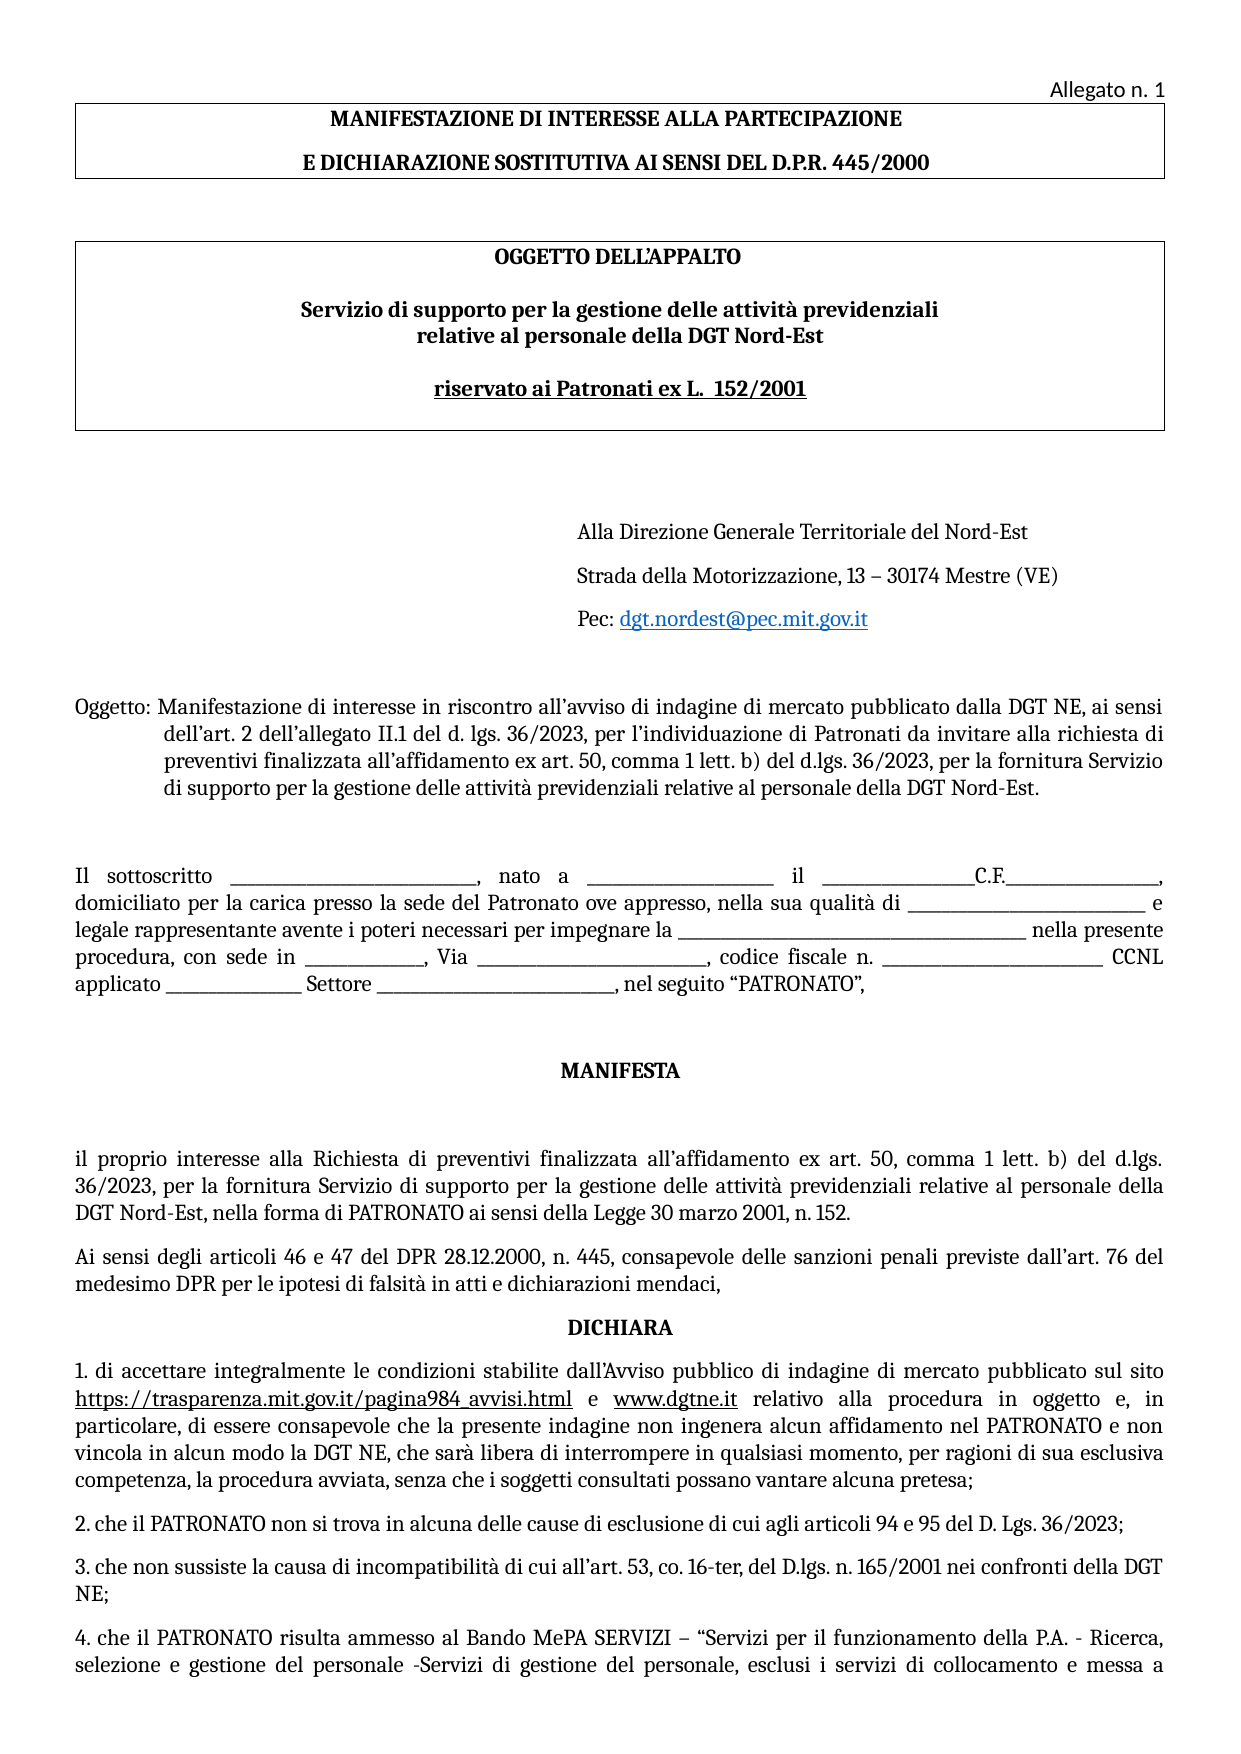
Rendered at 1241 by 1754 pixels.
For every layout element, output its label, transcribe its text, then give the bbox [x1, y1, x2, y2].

text riservato ai Patronati ex L. 152/2001 [76, 372, 1164, 402]
text Servizio di supporto per la gestione delle attività previdenziali [76, 293, 1164, 319]
text relative al personale della DGT Nord-Est [76, 319, 1164, 349]
text Il sottoscritto _____________________________, nato a ______________________ il __________________C.F.__________________, domiciliato per la carica presso la sede del Patronato ove appresso, nella sua qualità di ____________________________ e legale rappresentante avente i poteri necessari per impegnare la _________________________________________ nella presente procedura, con sede in ______________, Via ___________________________, codice fiscale n. __________________________ CCNL applicato ________________ Settore ____________________________, nel seguito “PATRONATO”, [75, 862, 1165, 997]
text 1. di accettare integralmente le condizioni stabilite dall’Avviso pubblico di indagine di mercato pubblicato sul sito https://trasparenza.mit.gov.it/pagina984_avvisi.html e www.dgtne.it relativo alla procedura in oggetto e, in particolare, di essere consapevole che la presente indagine non ingenera alcun affidamento nel PATRONATO e non vincola in alcun modo la DGT NE, che sarà libera di interrompere in qualsiasi momento, per ragioni di sua esclusiva competenza, la procedura avviata, senza che i soggetti consultati possano vantare alcuna pretesa; [75, 1358, 1165, 1493]
text Oggetto: Manifestazione di interesse in riscontro all’avviso di indagine di mercato pubblicato dalla DGT NE, ai sensi dell’art. 2 dell’allegato II.1 del d. lgs. 36/2023, per l’individuazione di Patronati da invitare alla richiesta di preventivi finalizzata all’affidamento ex art. 50, comma 1 lett. b) del d.lgs. 36/2023, per la fornitura Servizio di supporto per la gestione delle attività previdenziali relative al personale della DGT Nord-Est. [75, 694, 1165, 801]
text Alla Direzione Generale Territoriale del Nord-Est [577, 519, 1165, 545]
text il proprio interesse alla Richiesta di preventivi finalizzata all’affidamento ex art. 50, comma 1 lett. b) del d.lgs. 36/2023, per la fornitura Servizio di supporto per la gestione delle attività previdenziali relative al personale della DGT Nord-Est, nella forma di PATRONATO ai sensi della Legge 30 marzo 2001, n. 152. [75, 1146, 1165, 1226]
text 4. che il PATRONATO risulta ammesso al Bando MePA SERVIZI – “Servizi per il funzionamento della P.A. - Ricerca, selezione e gestione del personale -Servizi di gestione del personale, esclusi i servizi di collocamento e messa a [75, 1625, 1165, 1678]
text 3. che non sussiste la causa di incompatibilità di cui all’art. 53, co. 16-ter, del D.lgs. n. 165/2001 nei confronti della DGT NE; [75, 1554, 1165, 1608]
text DICHIARA [75, 1314, 1165, 1341]
text Strada della Motorizzazione, 13 – 30174 Mestre (VE) [577, 562, 1165, 589]
text MANIFESTA [75, 1058, 1165, 1085]
text OGGETTO DELL’APPALTO [76, 242, 1164, 270]
text Pec: dgt.nordest@pec.mit.gov.it [577, 606, 1165, 633]
text MANIFESTAZIONE DI INTERESSE ALLA PARTECIPAZIONE [76, 104, 1164, 132]
text 2. che il PATRONATO non si trova in alcuna delle cause di esclusione di cui agli articoli 94 e 95 del D. Lgs. 36/2023; [75, 1510, 1165, 1537]
text E DICHIARAZIONE SOSTITUTIVA AI SENSI DEL D.P.R. 445/2000 [76, 147, 1164, 178]
text Ai sensi degli articoli 46 e 47 del DPR 28.12.2000, n. 445, consapevole delle sanzioni penali previste dall’art. 76 del medesimo DPR per le ipotesi di falsità in atti e dichiarazioni mendaci, [75, 1244, 1165, 1297]
